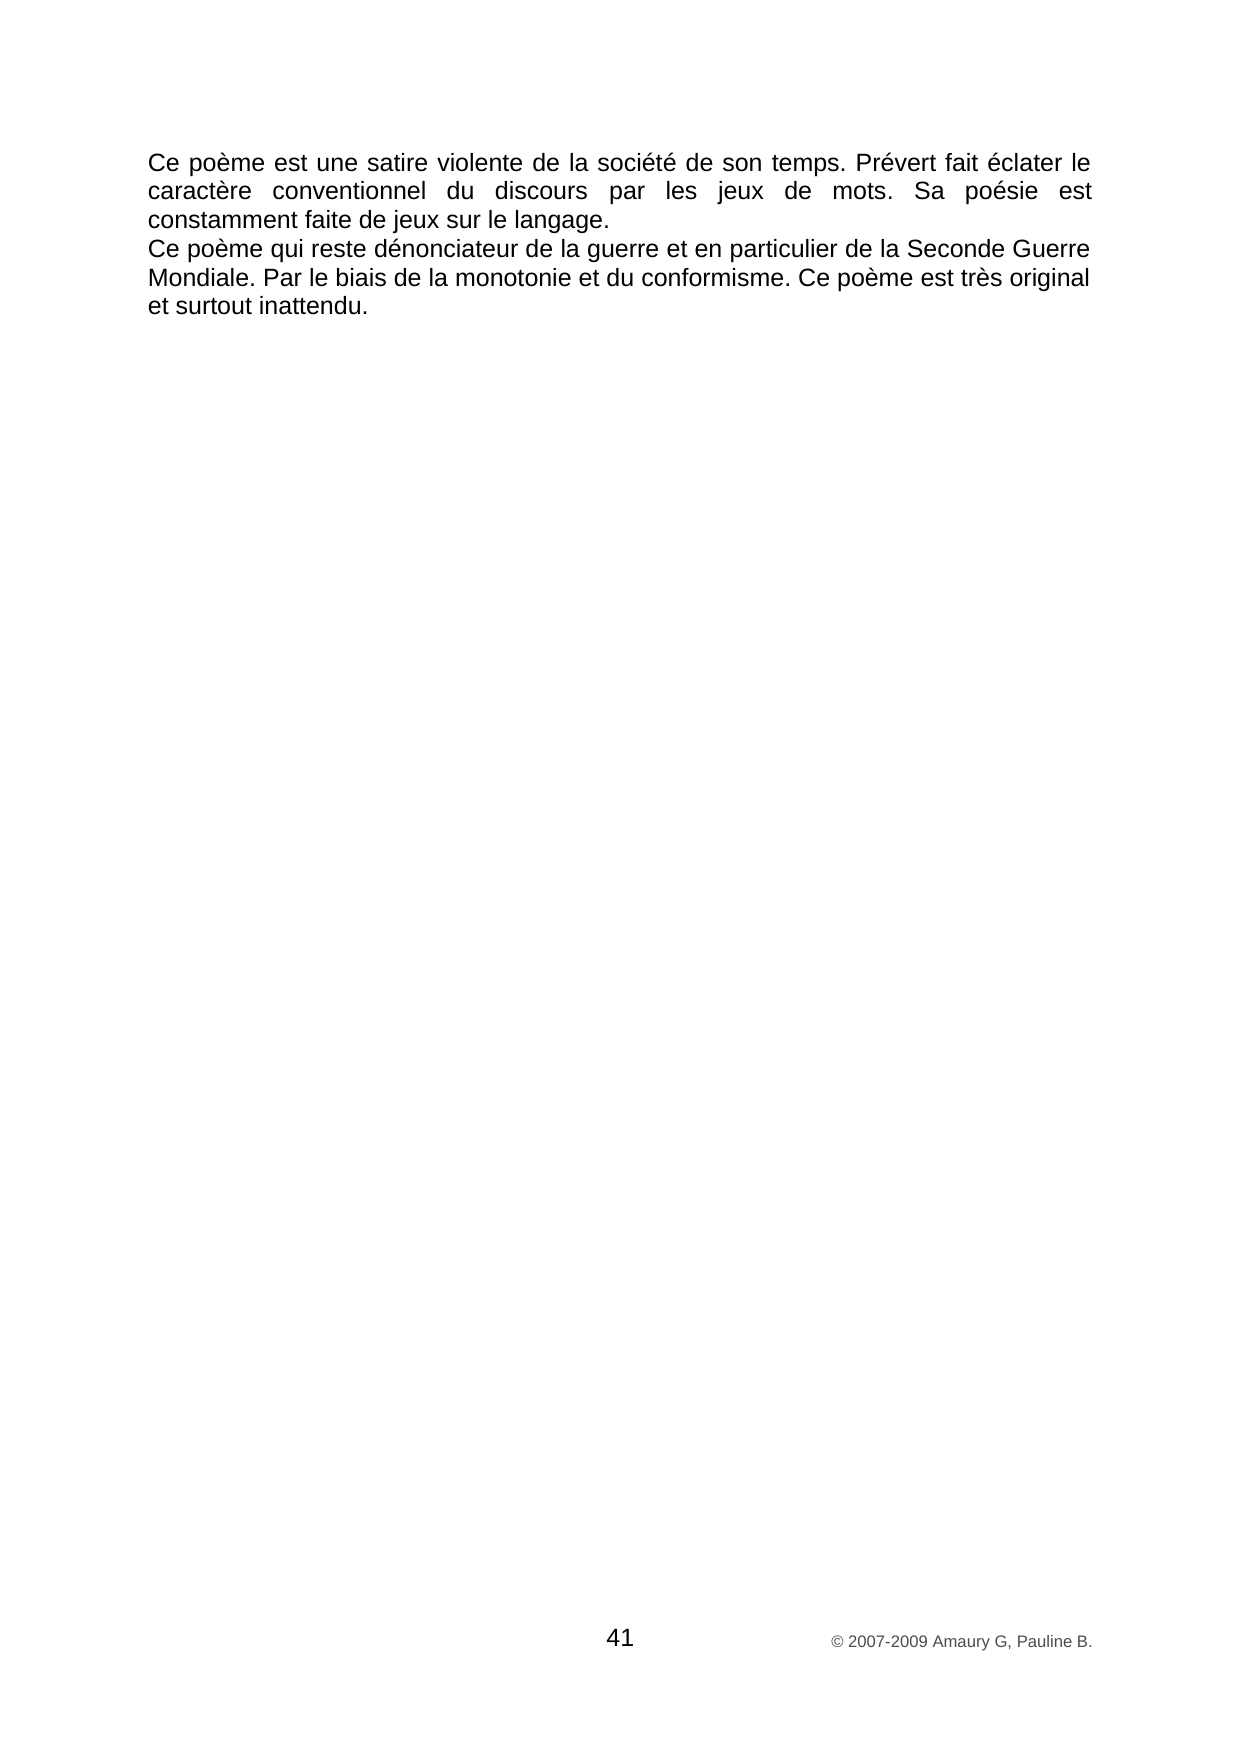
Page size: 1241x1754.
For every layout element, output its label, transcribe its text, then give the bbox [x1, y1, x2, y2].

text Ce poème qui reste dénonciateur de la guerre et en particulier de la Seconde Guerre Mondiale. Par le biais de la monotonie et du conformisme. Ce poème est très original et surtout inattendu. [148, 234, 1092, 320]
text Ce poème est une satire violente de la société de son temps. Prévert fait éclater le caractère conventionnel du discours par les jeux de mots. Sa poésie est constamment faite de jeux sur le langage. [148, 148, 1092, 234]
